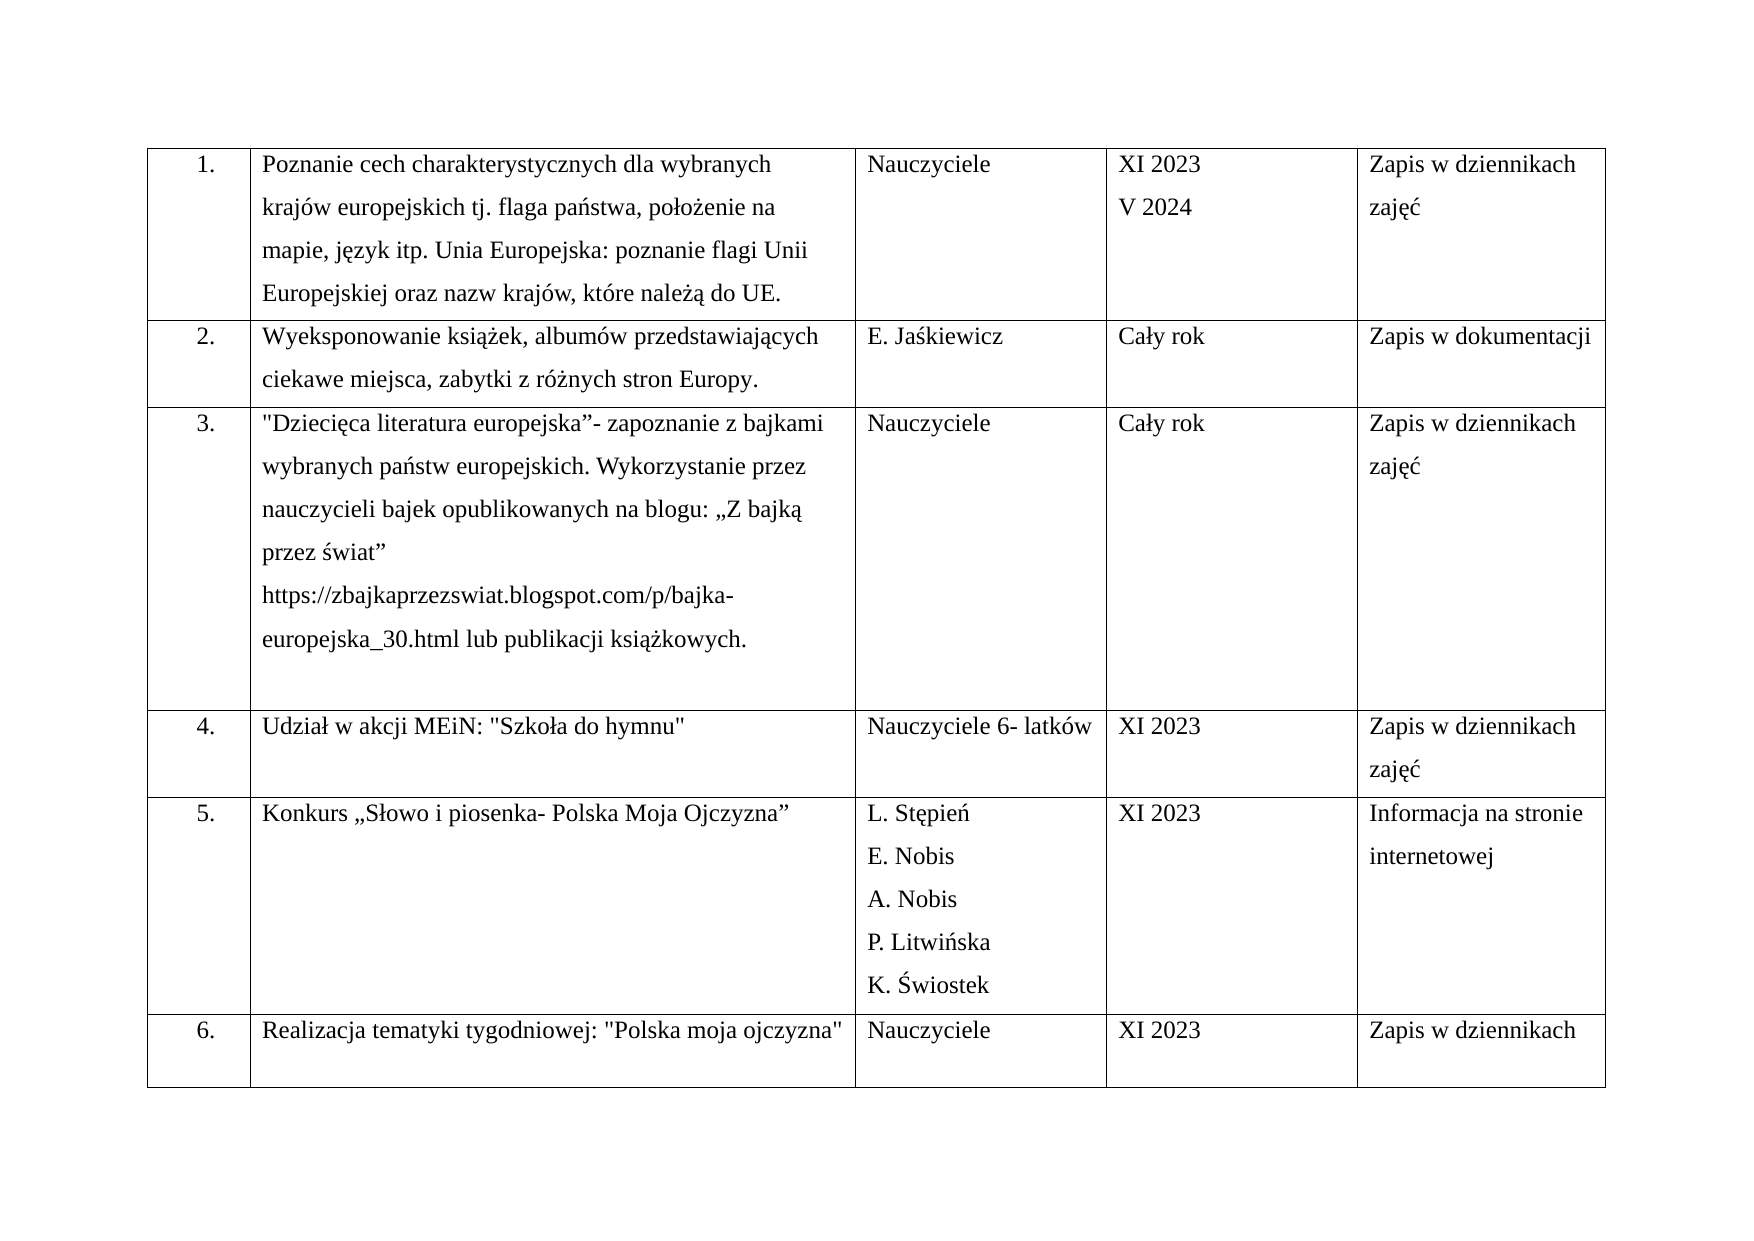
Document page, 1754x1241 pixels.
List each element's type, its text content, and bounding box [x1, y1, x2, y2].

table_cell [148, 321, 250, 407]
table_cell Udział w akcji MEiN: "Szkoła do hymnu" [251, 711, 855, 797]
table_cell Wyeksponowanie książek, albumów przedstawiających ciekawe miejsca, zabytki z różnych stron Europy. [251, 321, 855, 407]
table_cell Poznanie cech charakterystycznych dla wybranych krajów europejskich tj. flaga państwa, położenie na mapie, język itp. Unia Europejska: poznanie flagi Unii Europejskiej oraz nazw krajów, które należą do UE. [251, 149, 855, 320]
table_cell E. Jaśkiewicz [856, 321, 1106, 407]
table_cell Nauczyciele [856, 149, 1106, 320]
table_cell XI 2023 [1107, 798, 1357, 1014]
table_cell XI 2023 [1107, 1015, 1357, 1087]
table_cell Nauczyciele 6- latków [856, 711, 1106, 797]
table_cell [148, 798, 250, 1014]
table_cell [148, 149, 250, 320]
table_cell Cały rok [1107, 408, 1357, 710]
table_cell [148, 1015, 250, 1087]
table_cell Nauczyciele [856, 1015, 1106, 1087]
table_cell Zapis w dziennikach zajęć [1358, 149, 1605, 320]
table_cell XI 2023 V 2024 [1107, 149, 1357, 320]
table_cell Zapis w dokumentacji [1358, 321, 1605, 407]
table_cell Informacja na stronie internetowej [1358, 798, 1605, 1014]
table_cell "Dziecięca literatura europejska”- zapoznanie z bajkami wybranych państw europejskich. Wykorzystanie przez nauczycieli bajek opublikowanych na blogu: „Z bajką przez świat” https://zbajkaprzezswiat.blogspot.com/p/bajka-europejska_30.html lub publikacji książkowych. [251, 408, 855, 710]
table_cell Realizacja tematyki tygodniowej: "Polska moja ojczyzna" [251, 1015, 855, 1087]
table_cell [148, 711, 250, 797]
table_cell Cały rok [1107, 321, 1357, 407]
table_cell Zapis w dziennikach zajęć [1358, 408, 1605, 710]
table_cell XI 2023 [1107, 711, 1357, 797]
table_cell Zapis w dziennikach [1358, 1015, 1605, 1087]
table_cell Konkurs „Słowo i piosenka- Polska Moja Ojczyzna” [251, 798, 855, 1014]
table_cell Nauczyciele [856, 408, 1106, 710]
table_cell Zapis w dziennikach zajęć [1358, 711, 1605, 797]
table_cell L. Stępień E. Nobis A. Nobis P. Litwińska K. Świostek [856, 798, 1106, 1014]
table_cell [148, 408, 250, 710]
